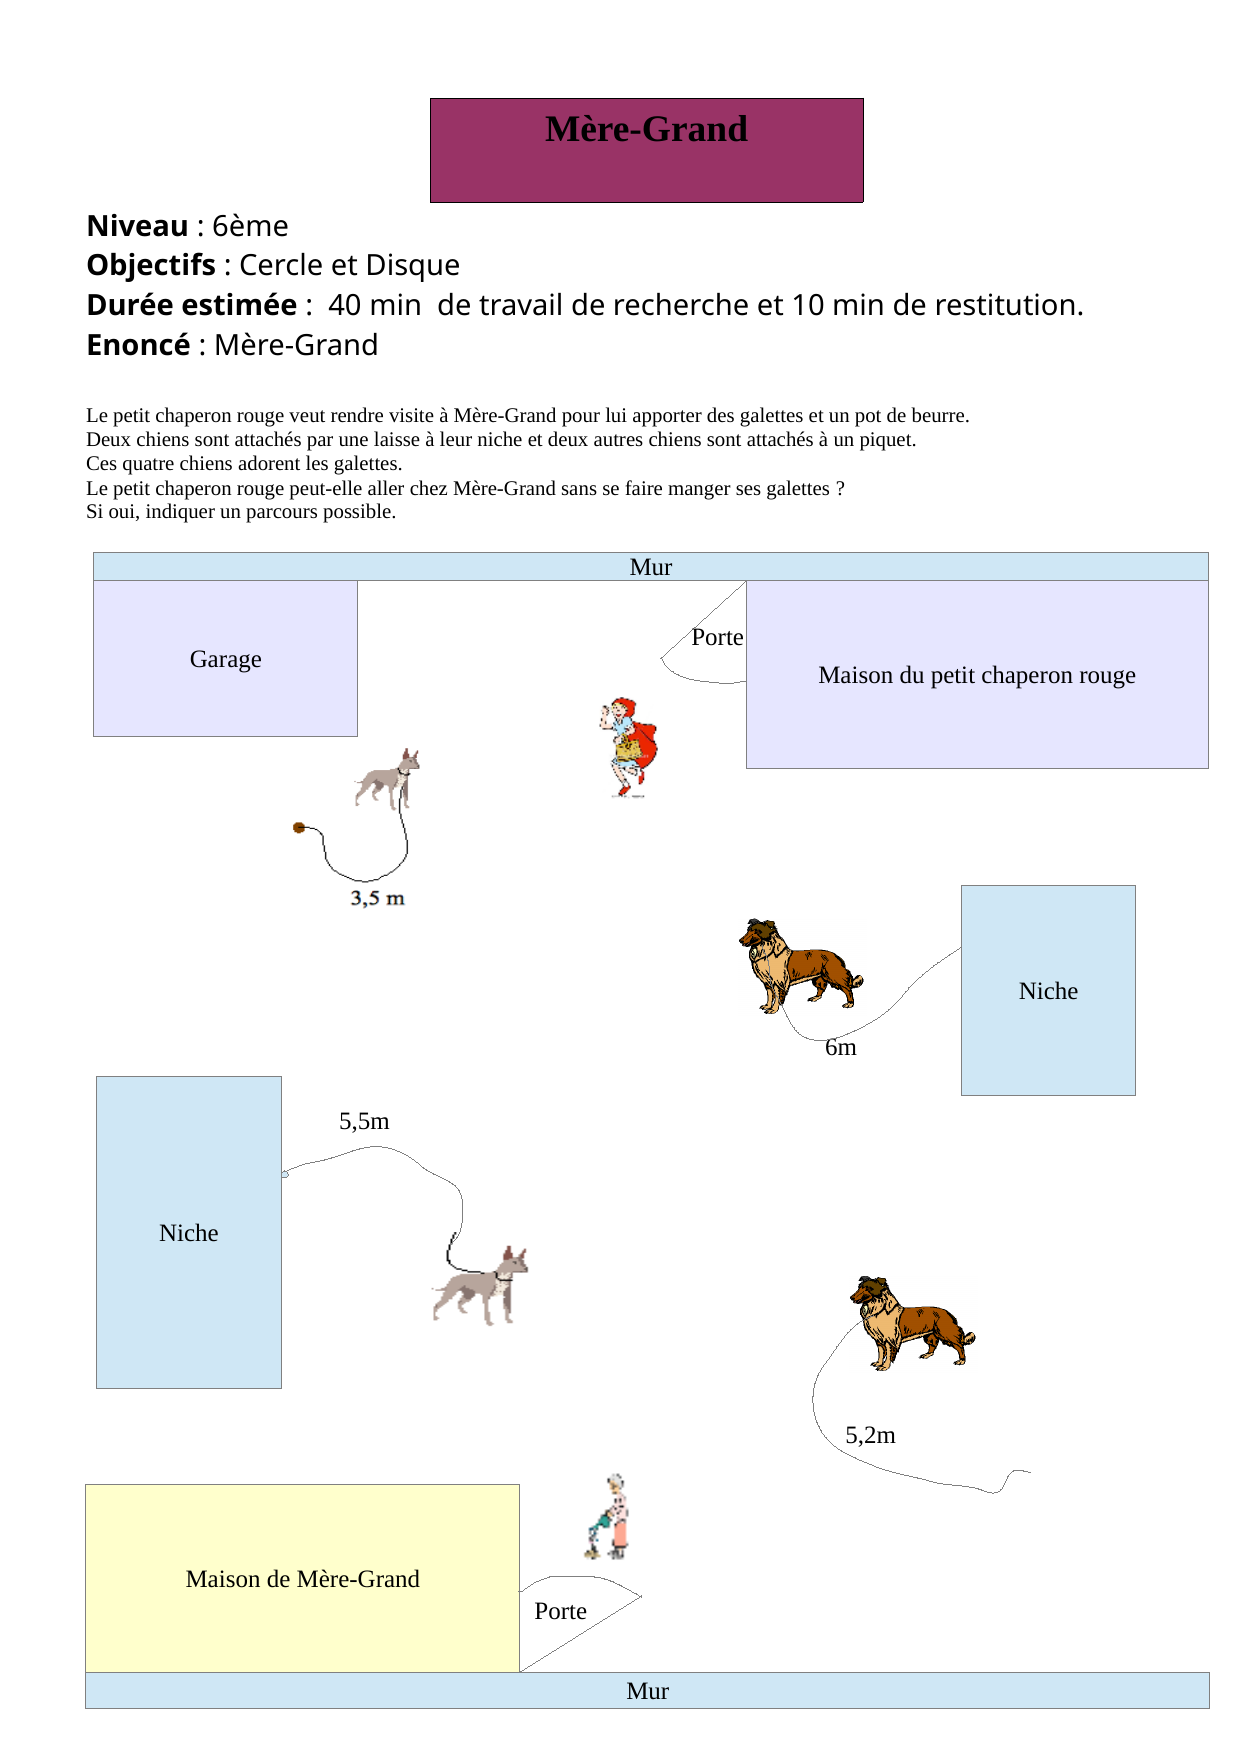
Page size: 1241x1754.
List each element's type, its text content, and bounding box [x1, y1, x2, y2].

picture [849, 1276, 978, 1373]
text Deux chiens sont attachés par une laisse à leur niche et deux autres chiens sont attachés à un piquet. [86, 427, 1207, 451]
picture [555, 1452, 666, 1596]
picture [589, 689, 670, 807]
text Objectifs : Cercle et Disque [86, 244, 1207, 284]
text Mère-Grand [439, 107, 854, 150]
picture [738, 918, 867, 1016]
text Ces quatre chiens adorent les galettes. [86, 451, 1207, 475]
text Le petit chaperon rouge veut rendre visite à Mère-Grand pour lui apporter des galettes et un pot de beurre. [86, 403, 1207, 427]
text Le petit chaperon rouge peut-elle aller chez Mère-Grand sans se faire manger ses galettes ? [86, 475, 1207, 499]
text Enoncé : Mère-Grand [86, 324, 1207, 363]
picture [417, 1232, 548, 1336]
text Niveau : 6ème [86, 205, 1207, 244]
picture [255, 709, 468, 925]
text Si oui, indiquer un parcours possible. [86, 499, 1207, 523]
text Durée estimée : 40 min de travail de recherche et 10 min de restitution. [86, 284, 1207, 324]
